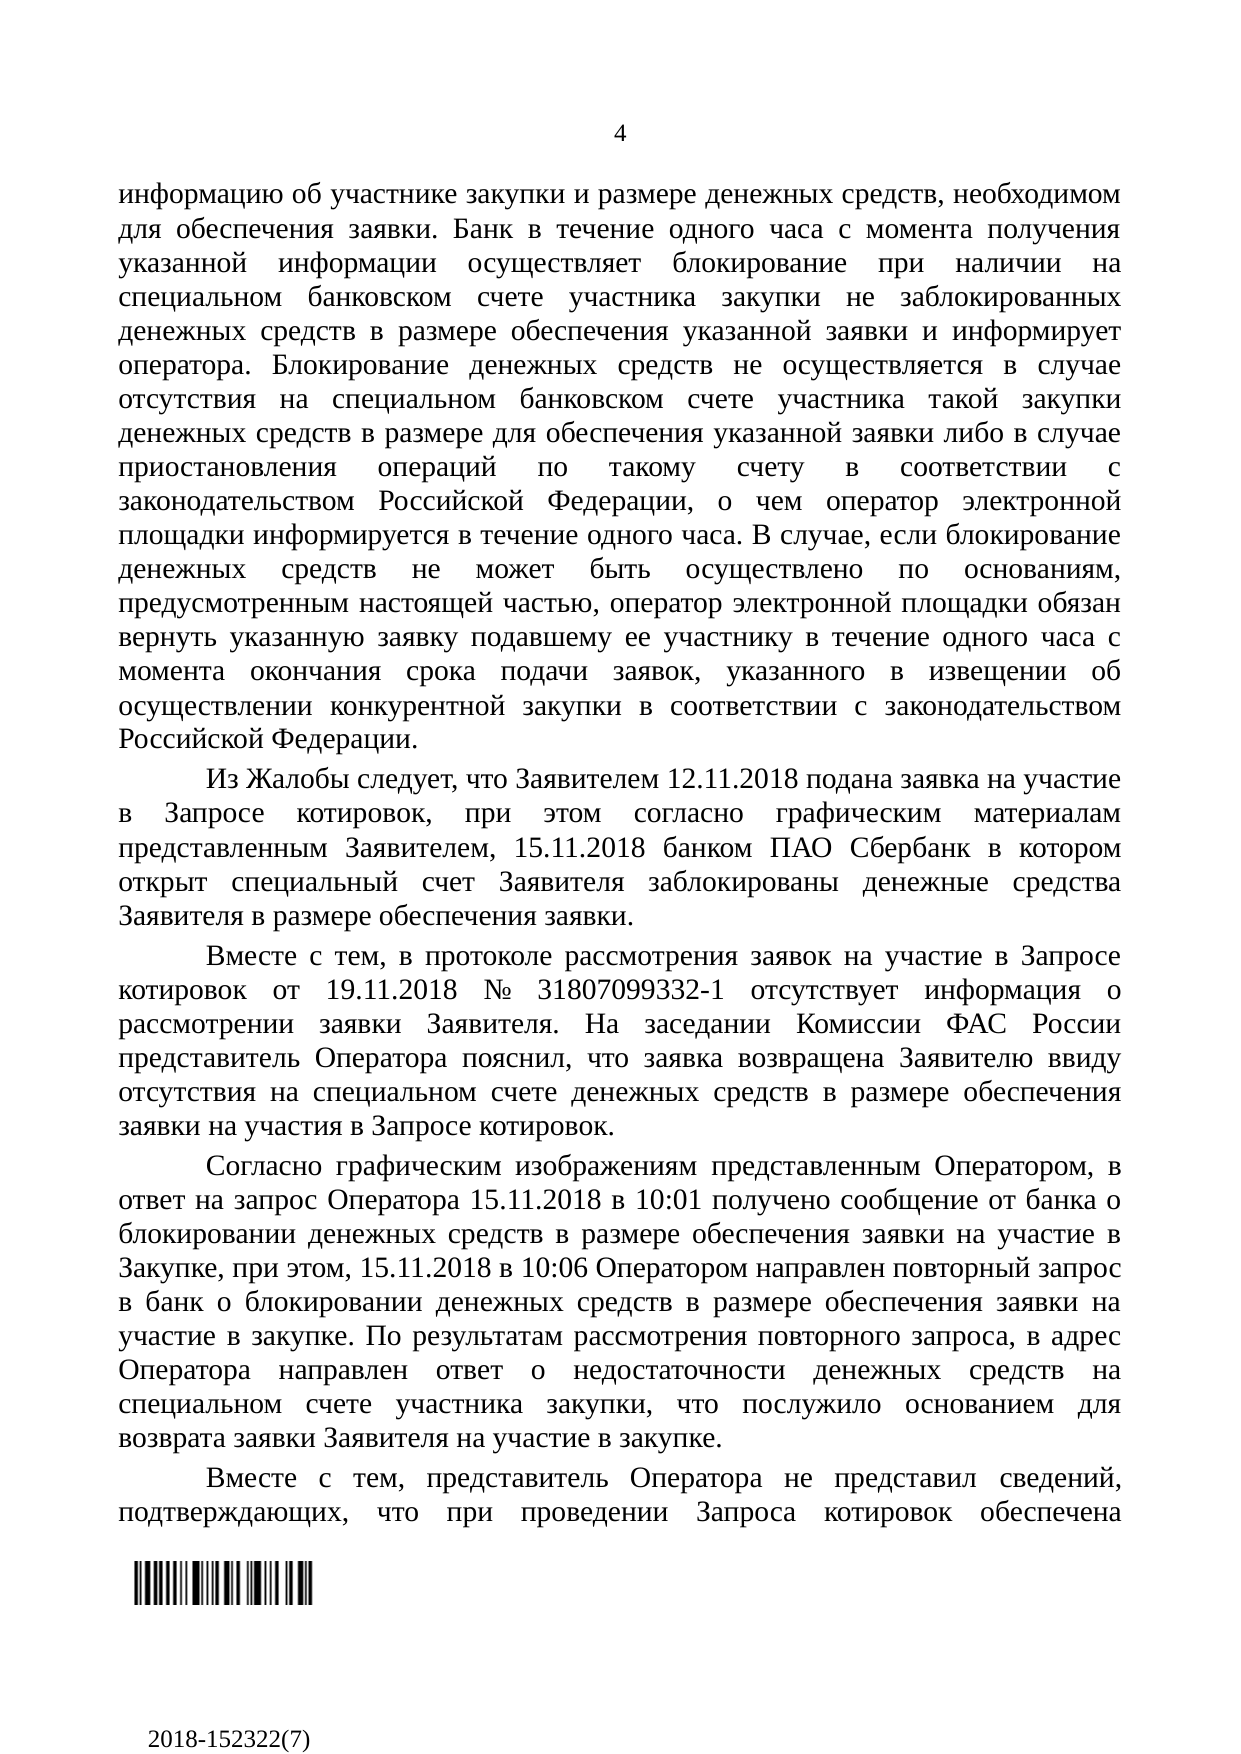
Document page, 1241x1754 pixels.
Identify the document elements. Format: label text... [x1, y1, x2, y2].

text Из Жалобы следует, что Заявителем 12.11.2018 подана заявка на участие в Запросе котировок, при этом согласно графическим материалам представленным Заявителем, 15.11.2018 банком ПАО Сбербанк в котором открыт специальный счет Заявителя заблокированы денежные средства Заявителя в размере обеспечения заявки. [118, 761, 1122, 932]
text Согласно графическим изображениям представленным Оператором, в ответ на запрос Оператора 15.11.2018 в 10:01 получено сообщение от банка о блокировании денежных средств в размере обеспечения заявки на участие в Закупке, при этом, 15.11.2018 в 10:06 Оператором направлен повторный запрос в банк о блокировании денежных средств в размере обеспечения заявки на участие в закупке. По результатам рассмотрения повторного запроса, в адрес Оператора направлен ответ о недостаточности денежных средств на специальном счете участника закупки, что послужило основанием для возврата заявки Заявителя на участие в закупке. [118, 1148, 1122, 1454]
text Вместе с тем, представитель Оператора не представил сведений, подтверждающих, что при проведении Запроса котировок обеспечена [118, 1460, 1122, 1528]
text информацию об участнике закупки и размере денежных средств, необходимом для обеспечения заявки. Банк в течение одного часа с момента получения указанной информации осуществляет блокирование при наличии на специальном банковском счете участника закупки не заблокированных денежных средств в размере обеспечения указанной заявки и информирует оператора. Блокирование денежных средств не осуществляется в случае отсутствия на специальном банковском счете участника такой закупки денежных средств в размере для обеспечения указанной заявки либо в случае приостановления операций по такому счету в соответствии с законодательством Российской Федерации, о чем оператор электронной площадки информируется в течение одного часа. В случае, если блокирование денежных средств не может быть осуществлено по основаниям, предусмотренным настоящей частью, оператор электронной площадки обязан вернуть указанную заявку подавшему ее участнику в течение одного часа с момента окончания срока подачи заявок, указанного в извещении об осуществлении конкурентной закупки в соответствии с законодательством Российской Федерации. [118, 176, 1122, 755]
picture [119, 1561, 329, 1605]
text Вместе с тем, в протоколе рассмотрения заявок на участие в Запросе котировок от 19.11.2018 № 31807099332-1 отсутствует информация о рассмотрении заявки Заявителя. На заседании Комиссии ФАС России представитель Оператора пояснил, что заявка возвращена Заявителю ввиду отсутствия на специальном счете денежных средств в размере обеспечения заявки на участия в Запросе котировок. [118, 937, 1122, 1142]
